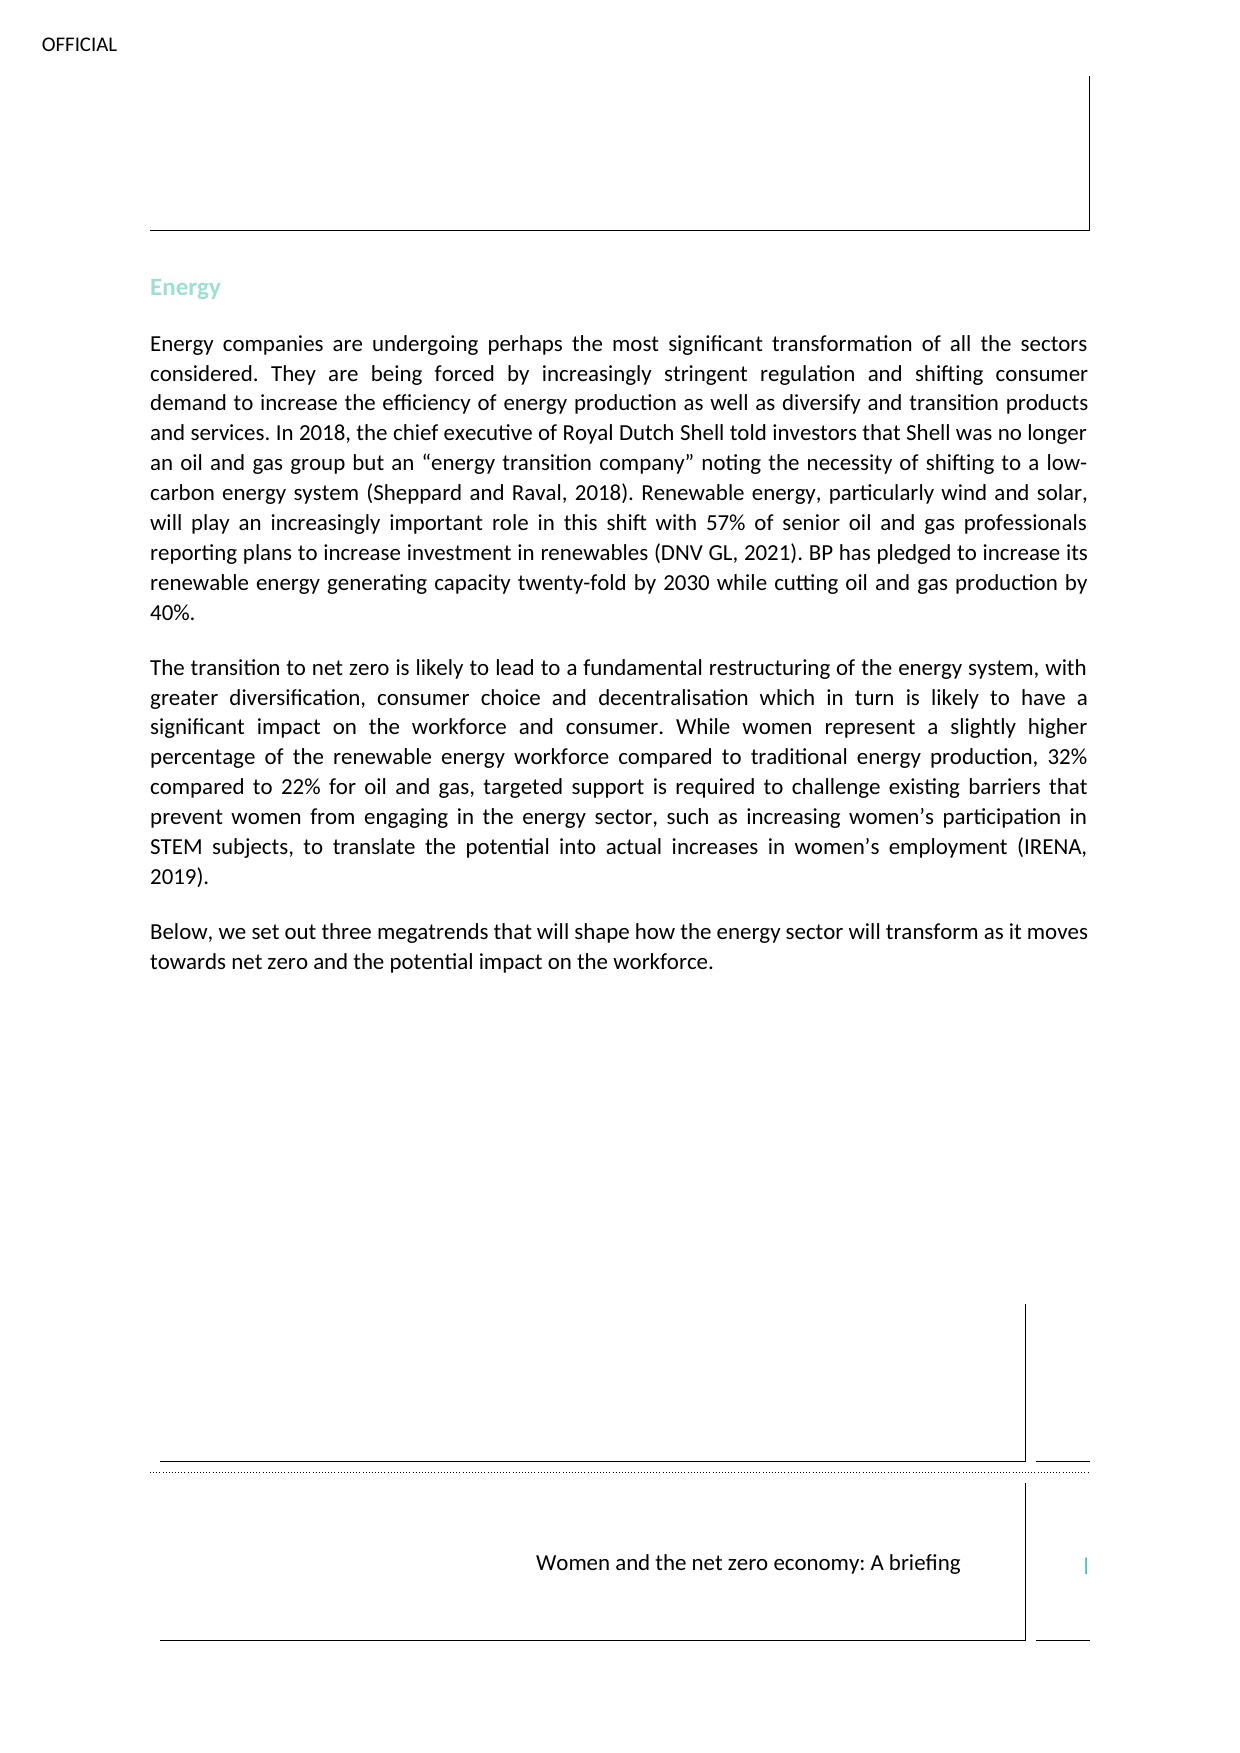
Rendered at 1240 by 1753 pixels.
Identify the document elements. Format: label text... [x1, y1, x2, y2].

subtitle Energy [150, 271, 1089, 302]
text Below, we set out three megatrends that will shape how the energy sector will transform as it moves towards net zero and the potential impact on the workforce. [150, 917, 1089, 975]
text The transition to net zero is likely to lead to a fundamental restructuring of the energy system, with greater diversification, consumer choice and decentralisation which in turn is likely to have a significant impact on the workforce and consumer. While women represent a slightly higher percentage of the renewable energy workforce compared to traditional energy production, 32% compared to 22% for oil and gas, targeted support is required to challenge existing barriers that prevent women from engaging in the energy sector, such as increasing women’s participation in STEM subjects, to translate the potential into actual increases in women’s employment (IRENA, 2019). [150, 653, 1089, 890]
text Energy companies are undergoing perhaps the most significant transformation of all the sectors considered. They are being forced by increasingly stringent regulation and shifting consumer demand to increase the efficiency of energy production as well as diversify and transition products and services. In 2018, the chief executive of Royal Dutch Shell told investors that Shell was no longer an oil and gas group but an “energy transition company” noting the necessity of shifting to a low-carbon energy system (Sheppard and Raval, 2018). Renewable energy, particularly wind and solar, will play an increasingly important role in this shift with 57% of senior oil and gas professionals reporting plans to increase investment in renewables (DNV GL, 2021). BP has pledged to increase its renewable energy generating capacity twenty-fold by 2030 while cutting oil and gas production by 40%. [150, 329, 1089, 626]
